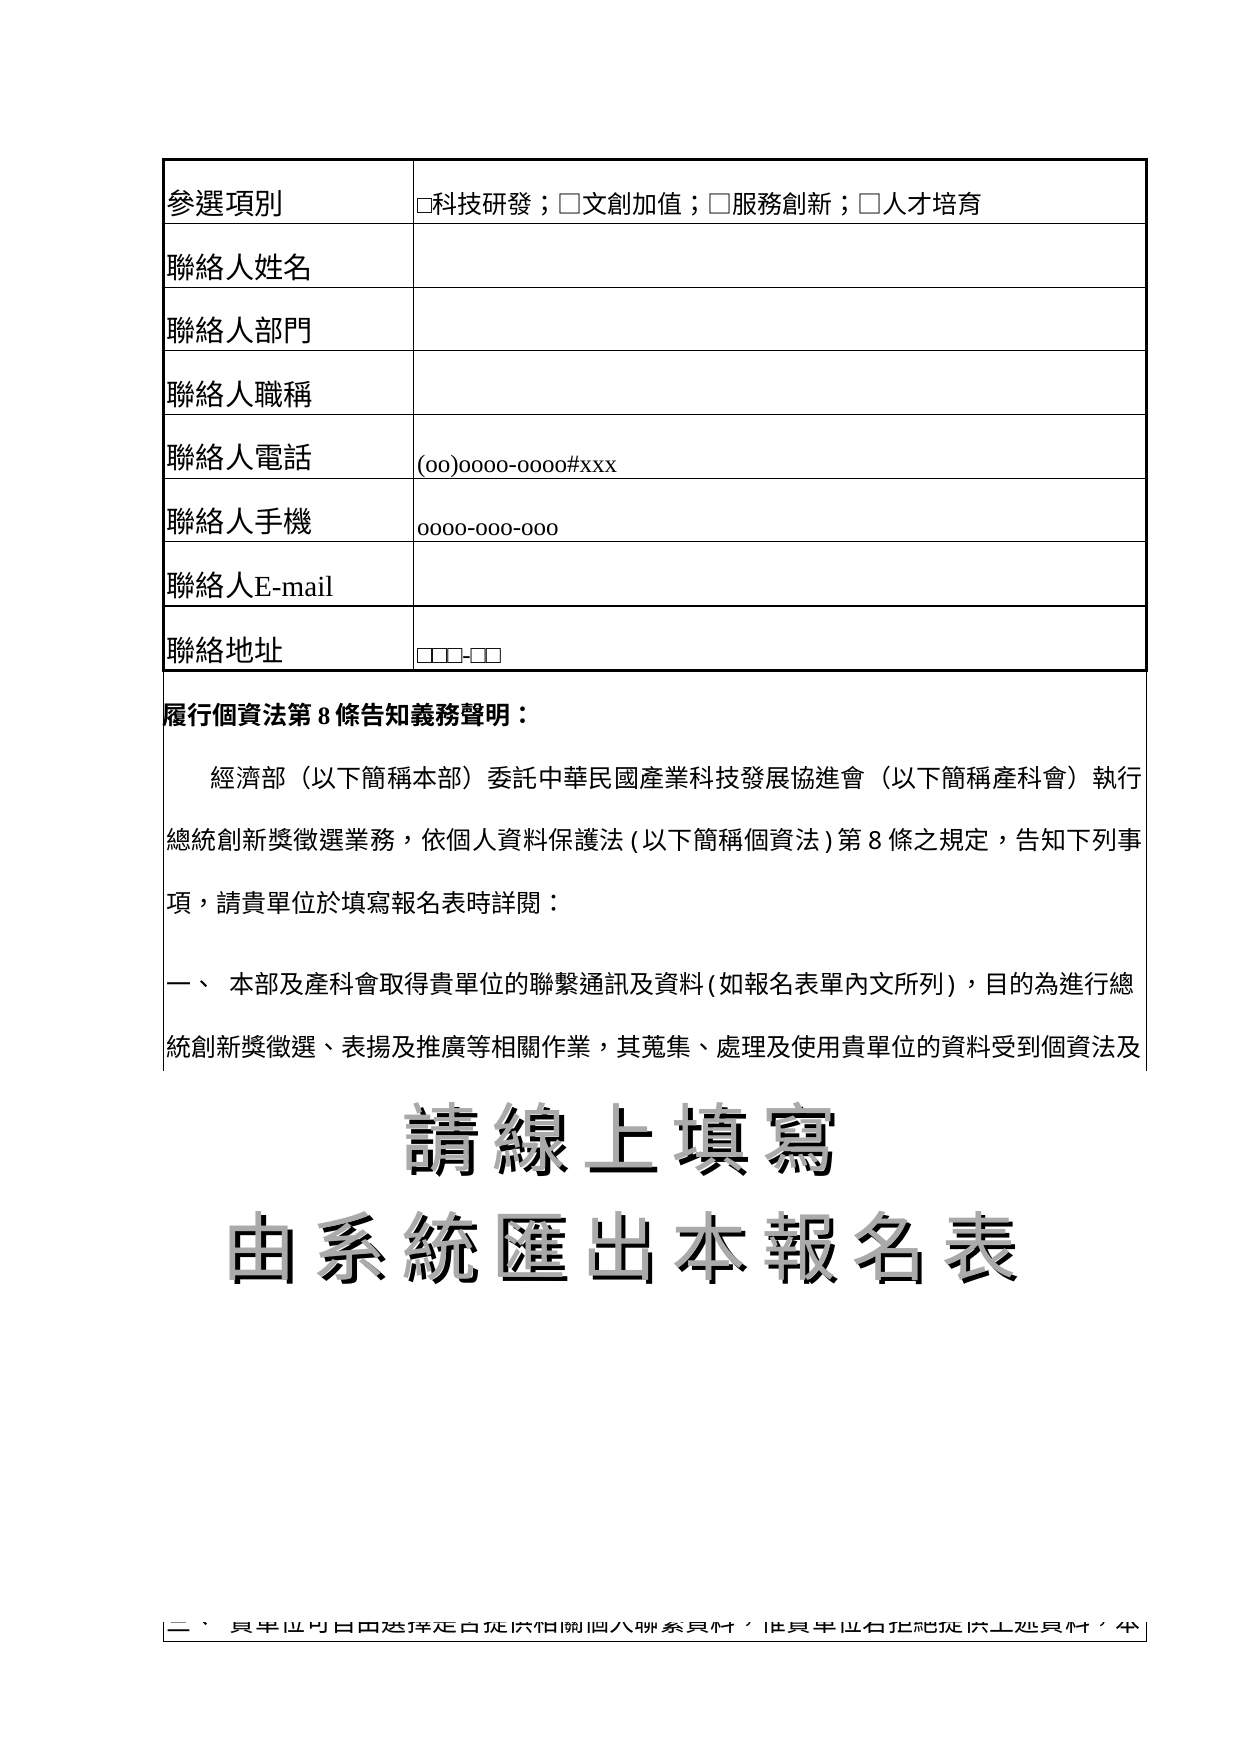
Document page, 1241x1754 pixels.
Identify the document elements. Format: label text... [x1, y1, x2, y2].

table_cell 履行個資法第8條告知義務聲明： 經濟部（以下簡稱本部）委託中華民國產業科技發展協進會（以下簡稱產科會）執行總統創新獎徵選業務，依個人資料保護法(以下簡稱個資法)第8條之規定，告知下列事項，請貴單位於填寫報名表時詳閱： 一、 本部及產科會取得貴單位的聯繫通訊及資料(如報名表單內文所列)，目的為進行總統創新獎徵選、表揚及推廣等相關作業，其蒐集、處理及使用貴單位的資料受到個資法及相關法令之規範。本部及產科會僅於中華民國領域內於前述蒐集目的存續期間（即日起至113年9月30日止）以及其他公務機關請求行政協助目的範圍內，合理利用貴單位的資料。 二、 就本部及產科會蒐集之個人資料，貴單位依個資法第3條規定得向本部或產科會（電話02-23256800-881）行使下列權利：1.查詢或請求閱覽、2.請求製給複製本、3.請求補充或更正、4.請求停止蒐集、處理或利用、5.請求刪除。惟屬本部依法執行職務所必須保留者，得不依貴單位請求為之。 三、 貴單位可自由選擇是否提供相關個人聯繫資料，惟貴單位若拒絕提供上述資料，本部及產科會將無法受理本件報名。 ※特定目的外同意使用之個別條款：除上述告知之內容及目的外，貴單位同意產科會於執行經濟部獎項推廣及行銷業務等目的，就前項所提已告知之貴單位資料利用之期間、地區、對象及方式範圍內，蒐集、處理、利用及國際傳輸申請單位之資料，並已得知個資法第3條之權益及不提供時之權益影響。※ ※審查期間若經查有違反參選須知規定、不實陳述者、經其他主管機關查證違反法令或發生爭議事件致影響社會大眾及本獎項形象者，同意無條件取消參選資格。 ※得獎單位若經查證有違反參選須知規定、不實陳述者及發生爭議事件致影響社會大眾與本獎項形象者，本部得撤銷得獎資格、收回其獎金、獎座及證書，得獎單位並自負法律責任。 日期：中華民國○年○月○日 [60, 672, 1178, 1641]
table_cell □□□-□□ [414, 607, 1145, 669]
table_cell [414, 351, 1145, 414]
table_cell 聯絡人手機 [165, 479, 413, 541]
table_cell 參選項別 [165, 161, 413, 223]
table_cell 聯絡地址 [165, 607, 413, 669]
table_cell 聯絡人職稱 [165, 351, 413, 414]
table_cell 聯絡人姓名 [165, 224, 413, 287]
table_cell [414, 542, 1145, 604]
table_cell □科技研發；□文創加值；□服務創新；□人才培育 [414, 161, 1145, 223]
table_cell [414, 288, 1145, 350]
table_cell (oo)oooo-oooo#xxx [414, 415, 1145, 477]
table_cell oooo-ooo-ooo [414, 479, 1145, 541]
table_cell [414, 224, 1145, 287]
table_cell 聯絡人部門 [165, 288, 413, 350]
table_cell 聯絡人電話 [165, 415, 413, 477]
table_cell 聯絡人E-mail [165, 542, 413, 604]
